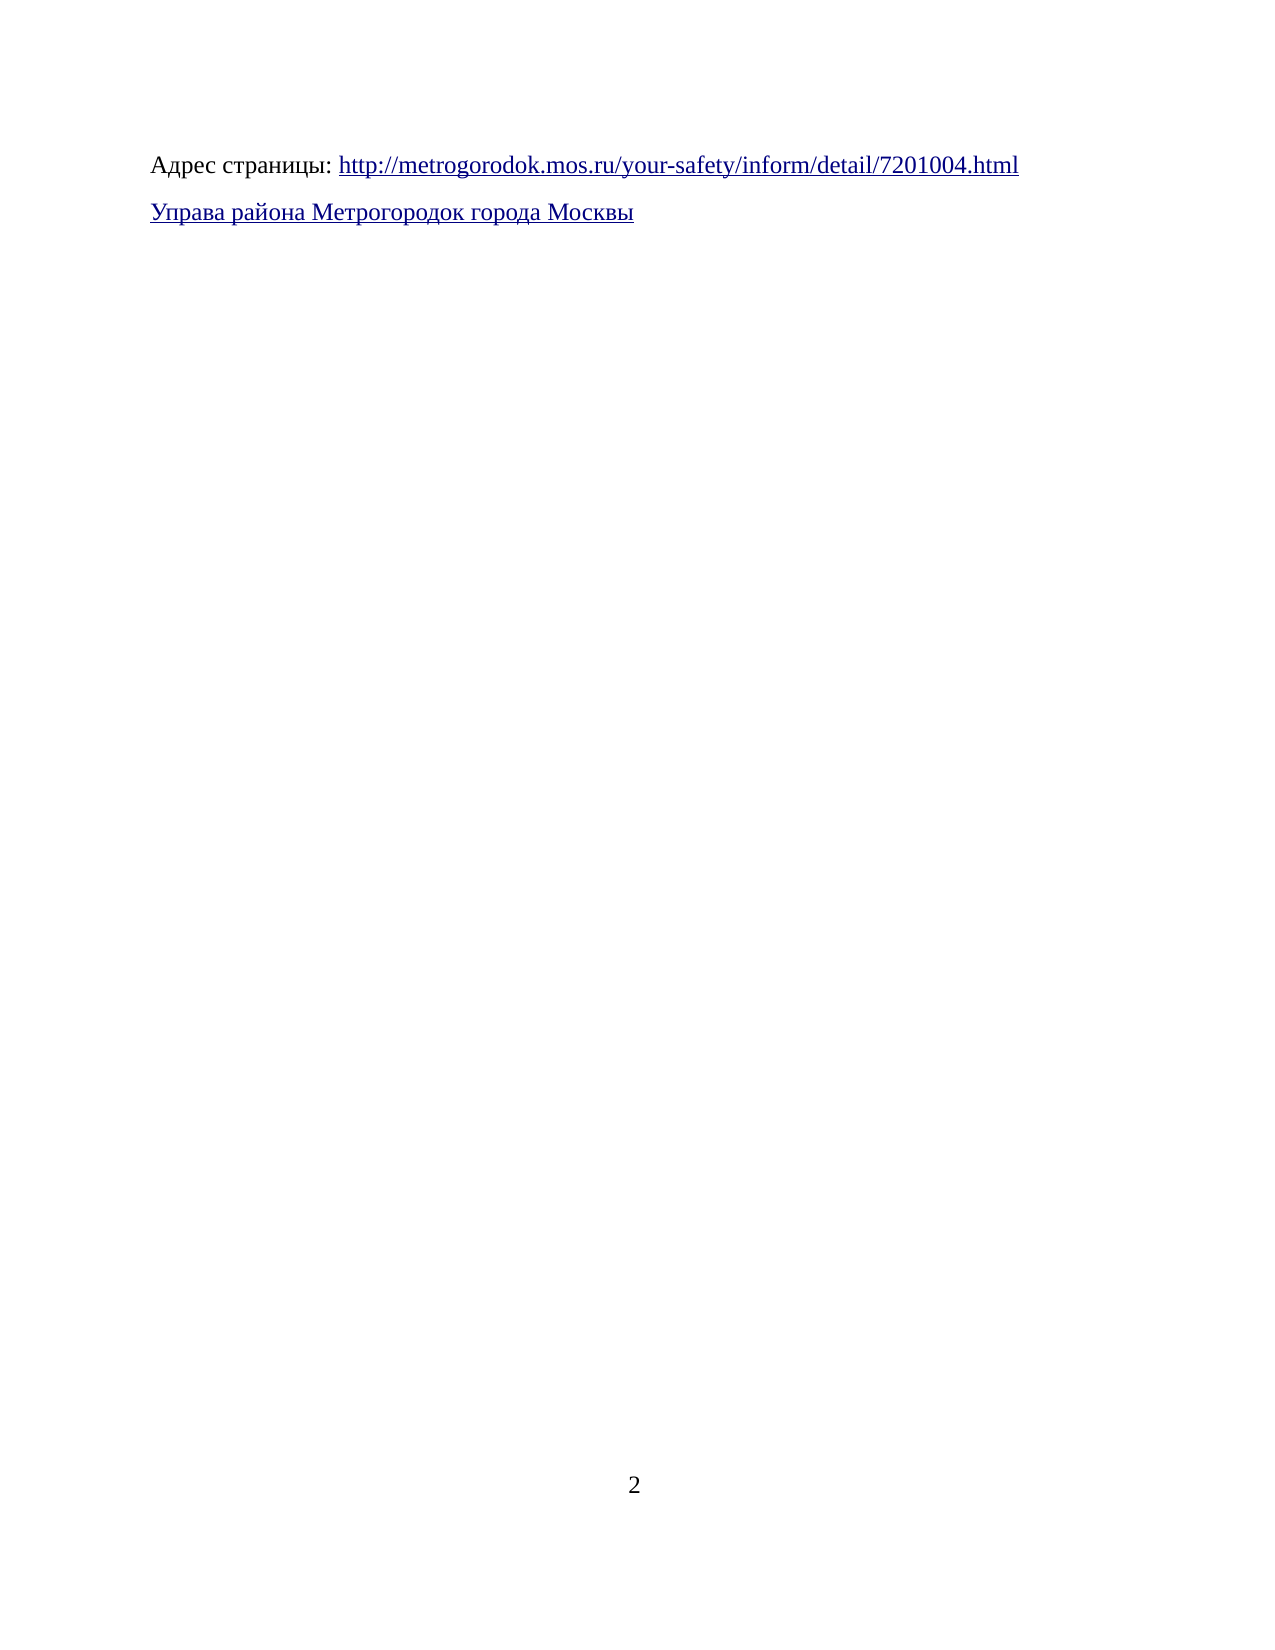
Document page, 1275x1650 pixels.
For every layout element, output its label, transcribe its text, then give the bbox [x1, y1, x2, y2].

text Адрес страницы: http://metrogorodok.mos.ru/your-safety/inform/detail/7201004.html [150, 150, 1125, 179]
text Управа района Метрогородок города Москвы [150, 197, 1125, 225]
